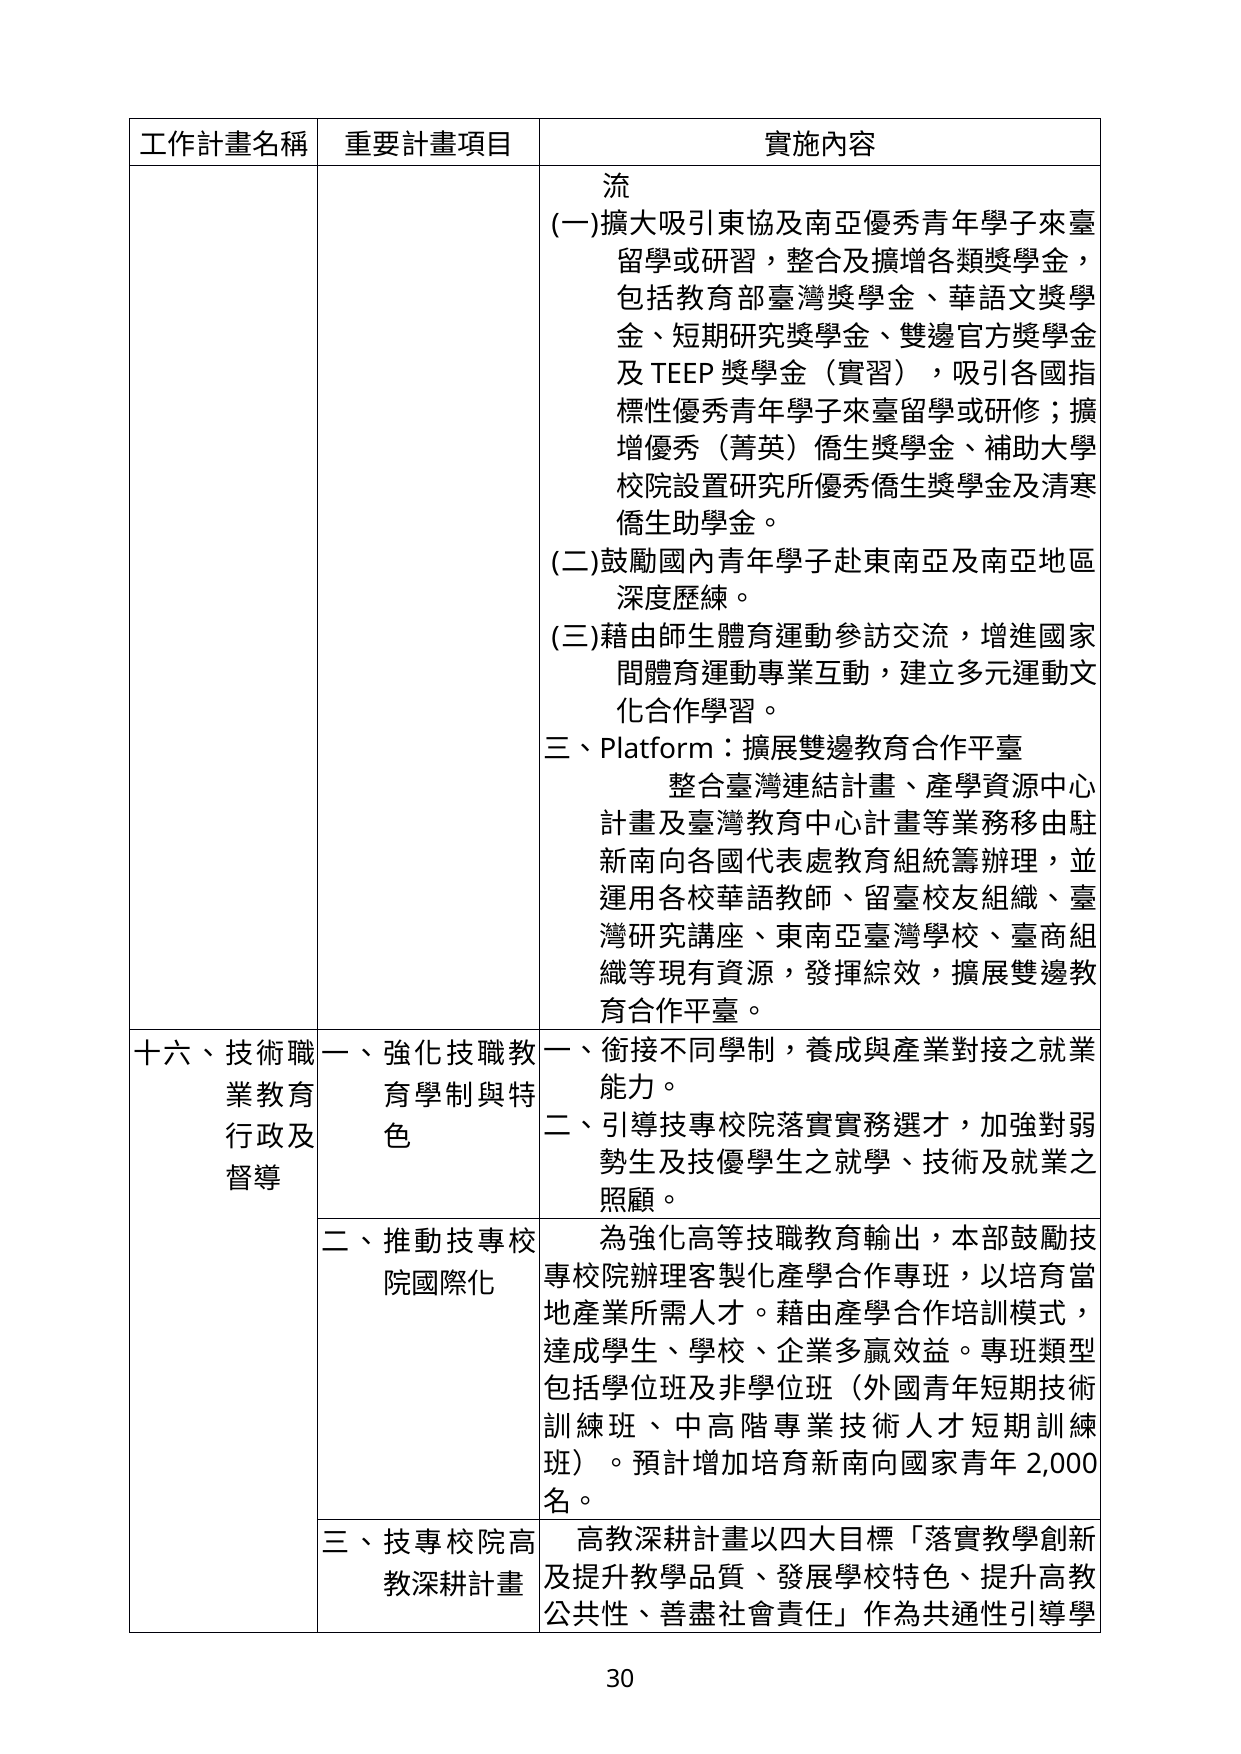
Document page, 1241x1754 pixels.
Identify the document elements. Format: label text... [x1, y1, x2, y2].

table_cell [130, 166, 317, 1029]
table_cell 為強化高等技職教育輸出，本部鼓勵技專校院辦理客製化產學合作專班，以培育當地產業所需人才。藉由產學合作培訓模式，達成學生、學校、企業多贏效益。專班類型包括學位班及非學位班（外國青年短期技術訓練班、中高階專業技術人才短期訓練班）。預計增加培育新南向國家青年2,000名。 [540, 1219, 1100, 1518]
table_cell [318, 166, 539, 1029]
table_cell 十六、技術職業教育行政及督導 [130, 1030, 317, 1632]
table_cell 一、強化技職教育學制與特色 [318, 1030, 539, 1217]
table_cell 一、銜接不同學制，養成與產業對接之就業能力。 二、引導技專校院落實實務選才，加強對弱勢生及技優學生之就學、技術及就業之照顧。 [540, 1030, 1100, 1217]
table_header 工作計畫名稱 [130, 119, 317, 165]
table_cell 三、技專校院高教深耕計畫 [318, 1520, 539, 1632]
table_header 重要計畫項目 [318, 119, 539, 165]
table_cell 高教深耕計畫以四大目標「落實教學創新及提升教學品質、發展學校特色、提升高教公共性、善盡社會責任」作為共通性引導學 [540, 1520, 1100, 1632]
table_header 實施內容 [540, 119, 1100, 165]
table_cell 二、推動技專校院國際化 [318, 1219, 539, 1518]
table_cell 流 (一)擴大吸引東協及南亞優秀青年學子來臺留學或研習，整合及擴增各類獎學金，包括教育部臺灣獎學金、華語文獎學金、短期研究獎學金、雙邊官方奬學金及TEEP獎學金（實習），吸引各國指標性優秀青年學子來臺留學或研修；擴增優秀（菁英）僑生獎學金、補助大學校院設置研究所優秀僑生獎學金及清寒僑生助學金。 (二)鼓勵國內青年學子赴東南亞及南亞地區深度歷練。 (三)藉由師生體育運動參訪交流，增進國家間體育運動專業互動，建立多元運動文化合作學習。 三、Platform：擴展雙邊教育合作平臺 整合臺灣連結計畫、產學資源中心計畫及臺灣教育中心計畫等業務移由駐新南向各國代表處教育組統籌辦理，並運用各校華語教師、留臺校友組織、臺灣研究講座、東南亞臺灣學校、臺商組織等現有資源，發揮綜效，擴展雙邊教育合作平臺。 [540, 166, 1100, 1029]
